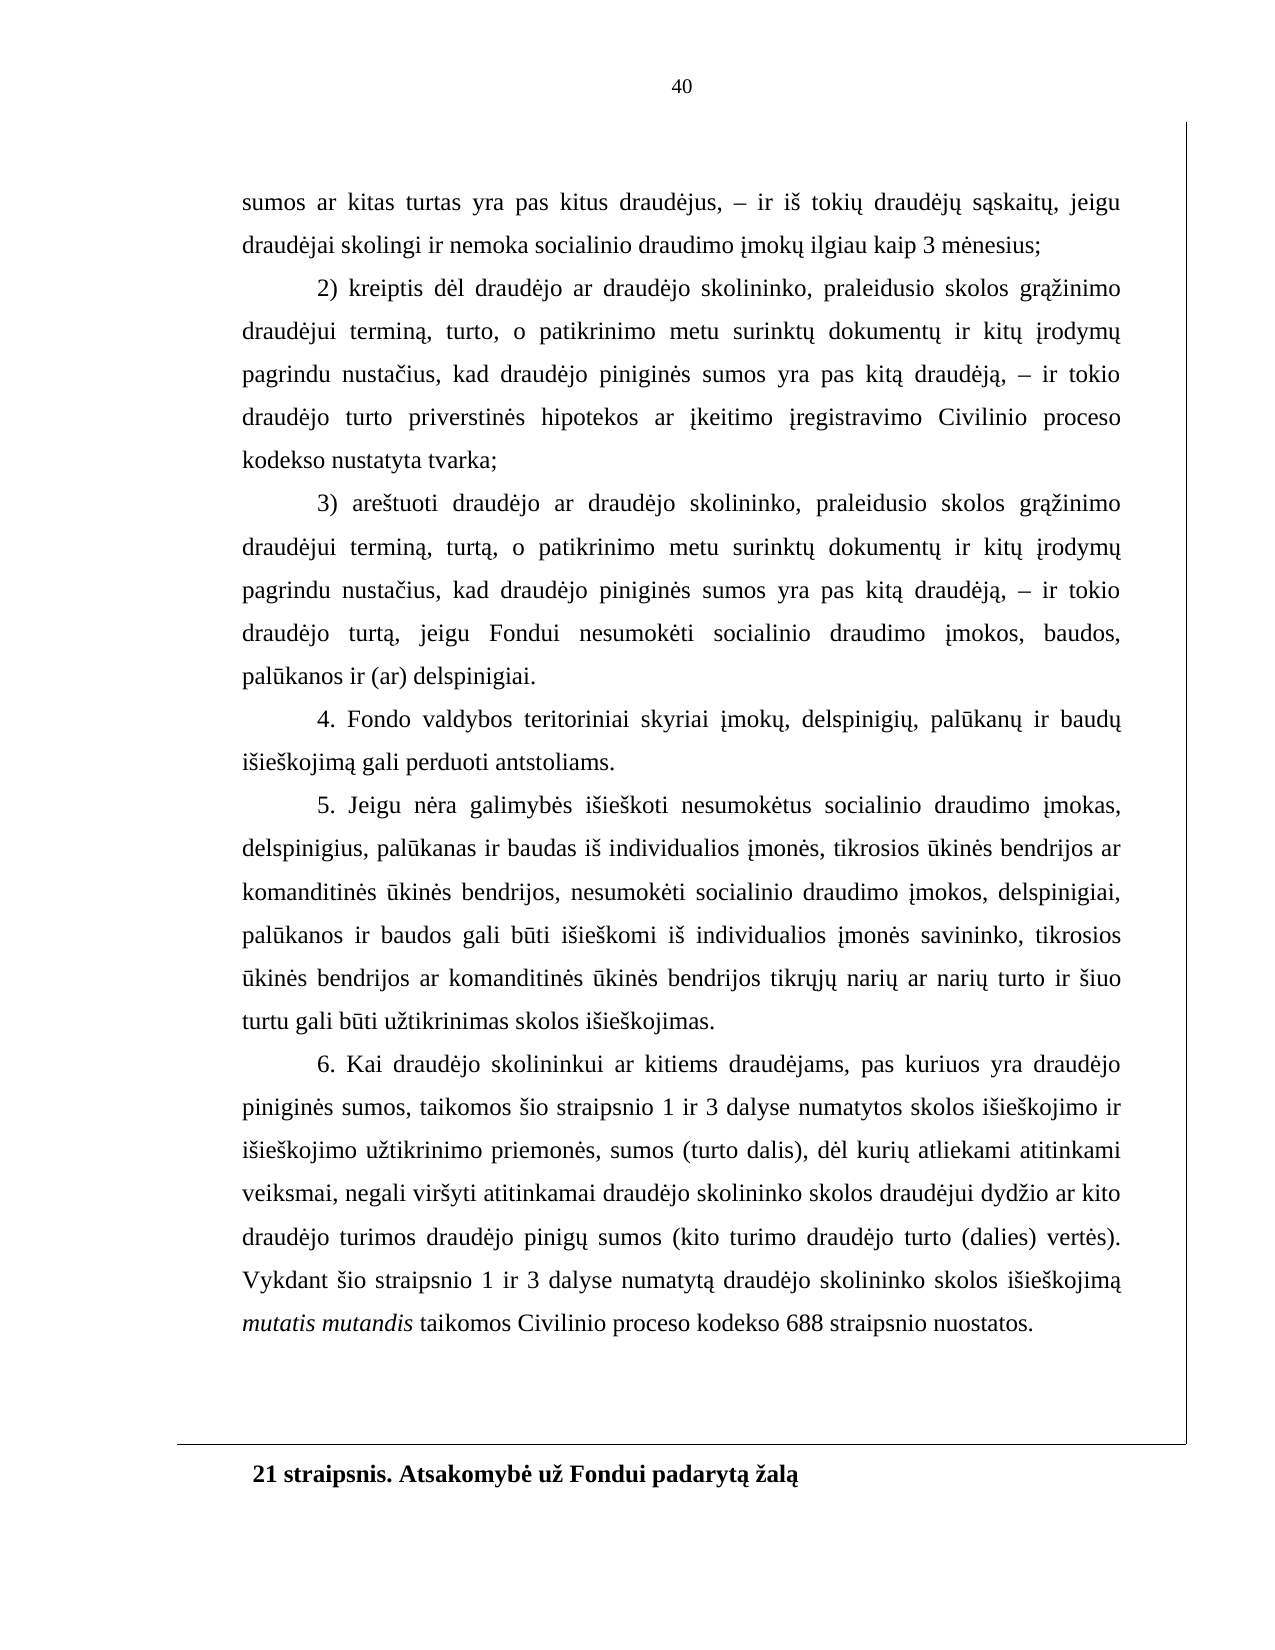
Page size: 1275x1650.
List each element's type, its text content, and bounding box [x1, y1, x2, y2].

text 1) duoti nurodymus Lietuvos Respublikos kredito, mokėjimo ir (ar) elektroninių pinigų įstaigoms nutraukti pinigų išdavimą bei pervedimą iš draudėjų ar draudėjų skolininkų, praleidusių skolos grąžinimo draudėjui terminą, sąskaitų, o patikrinimo metu surinktų dokumentų ir kitų įrodymų pagrindu nustačius, kad draudėjo piniginės sumos ar kitas turtas yra pas kitus draudėjus, – ir iš tokių draudėjų sąskaitų, jeigu draudėjai skolingi ir nemoka socialinio draudimo įmokų ilgiau kaip 3 mėnesius; [177, 122, 1186, 208]
text 2) kreiptis dėl draudėjo ar draudėjo skolininko, praleidusio skolos grąžinimo draudėjui terminą, turto, o patikrinimo metu surinktų dokumentų ir kitų įrodymų pagrindu nustačius, kad draudėjo piniginės sumos yra pas kitą draudėją, – ir tokio draudėjo turto priverstinės hipotekos ar įkeitimo įregistravimo Civilinio proceso kodekso nustatyta tvarka; [177, 208, 1186, 424]
text 5. Jeigu nėra galimybės išieškoti nesumokėtus socialinio draudimo įmokas, delspinigius, palūkanas ir baudas iš individualios įmonės, tikrosios ūkinės bendrijos ar komanditinės ūkinės bendrijos, nesumokėti socialinio draudimo įmokos, delspinigiai, palūkanos ir baudos gali būti išieškomi iš individualios įmonės savininko, tikrosios ūkinės bendrijos ar komanditinės ūkinės bendrijos tikrųjų narių ar narių turto ir šiuo turtu gali būti užtikrinimas skolos išieškojimas. [177, 726, 1186, 984]
text 4. Fondo valdybos teritoriniai skyriai įmokų, delspinigių, palūkanų ir baudų išieškojimą gali perduoti antstoliams. [177, 639, 1186, 726]
text 3) areštuoti draudėjo ar draudėjo skolininko, praleidusio skolos grąžinimo draudėjui terminą, turtą, o patikrinimo metu surinktų dokumentų ir kitų įrodymų pagrindu nustačius, kad draudėjo piniginės sumos yra pas kitą draudėją, – ir tokio draudėjo turtą, jeigu Fondui nesumokėti socialinio draudimo įmokos, baudos, palūkanos ir (ar) delspinigiai. [177, 424, 1186, 639]
text 6. Kai draudėjo skolininkui ar kitiems draudėjams, pas kuriuos yra draudėjo piniginės sumos, taikomos šio straipsnio 1 ir 3 dalyse numatytos skolos išieškojimo ir išieškojimo užtikrinimo priemonės, sumos (turto dalis), dėl kurių atliekami atitinkami veiksmai, negali viršyti atitinkamai draudėjo skolininko skolos draudėjui dydžio ar kito draudėjo turimos draudėjo pinigų sumos (kito turimo draudėjo turto (dalies) vertės). Vykdant šio straipsnio 1 ir 3 dalyse numatytą draudėjo skolininko skolos išieškojimą mutatis mutandis taikomos Civilinio proceso kodekso 688 straipsnio nuostatos. [177, 984, 1186, 1337]
text 21 straipsnis. Atsakomybė už Fondui padarytą žalą [177, 1459, 1186, 1487]
